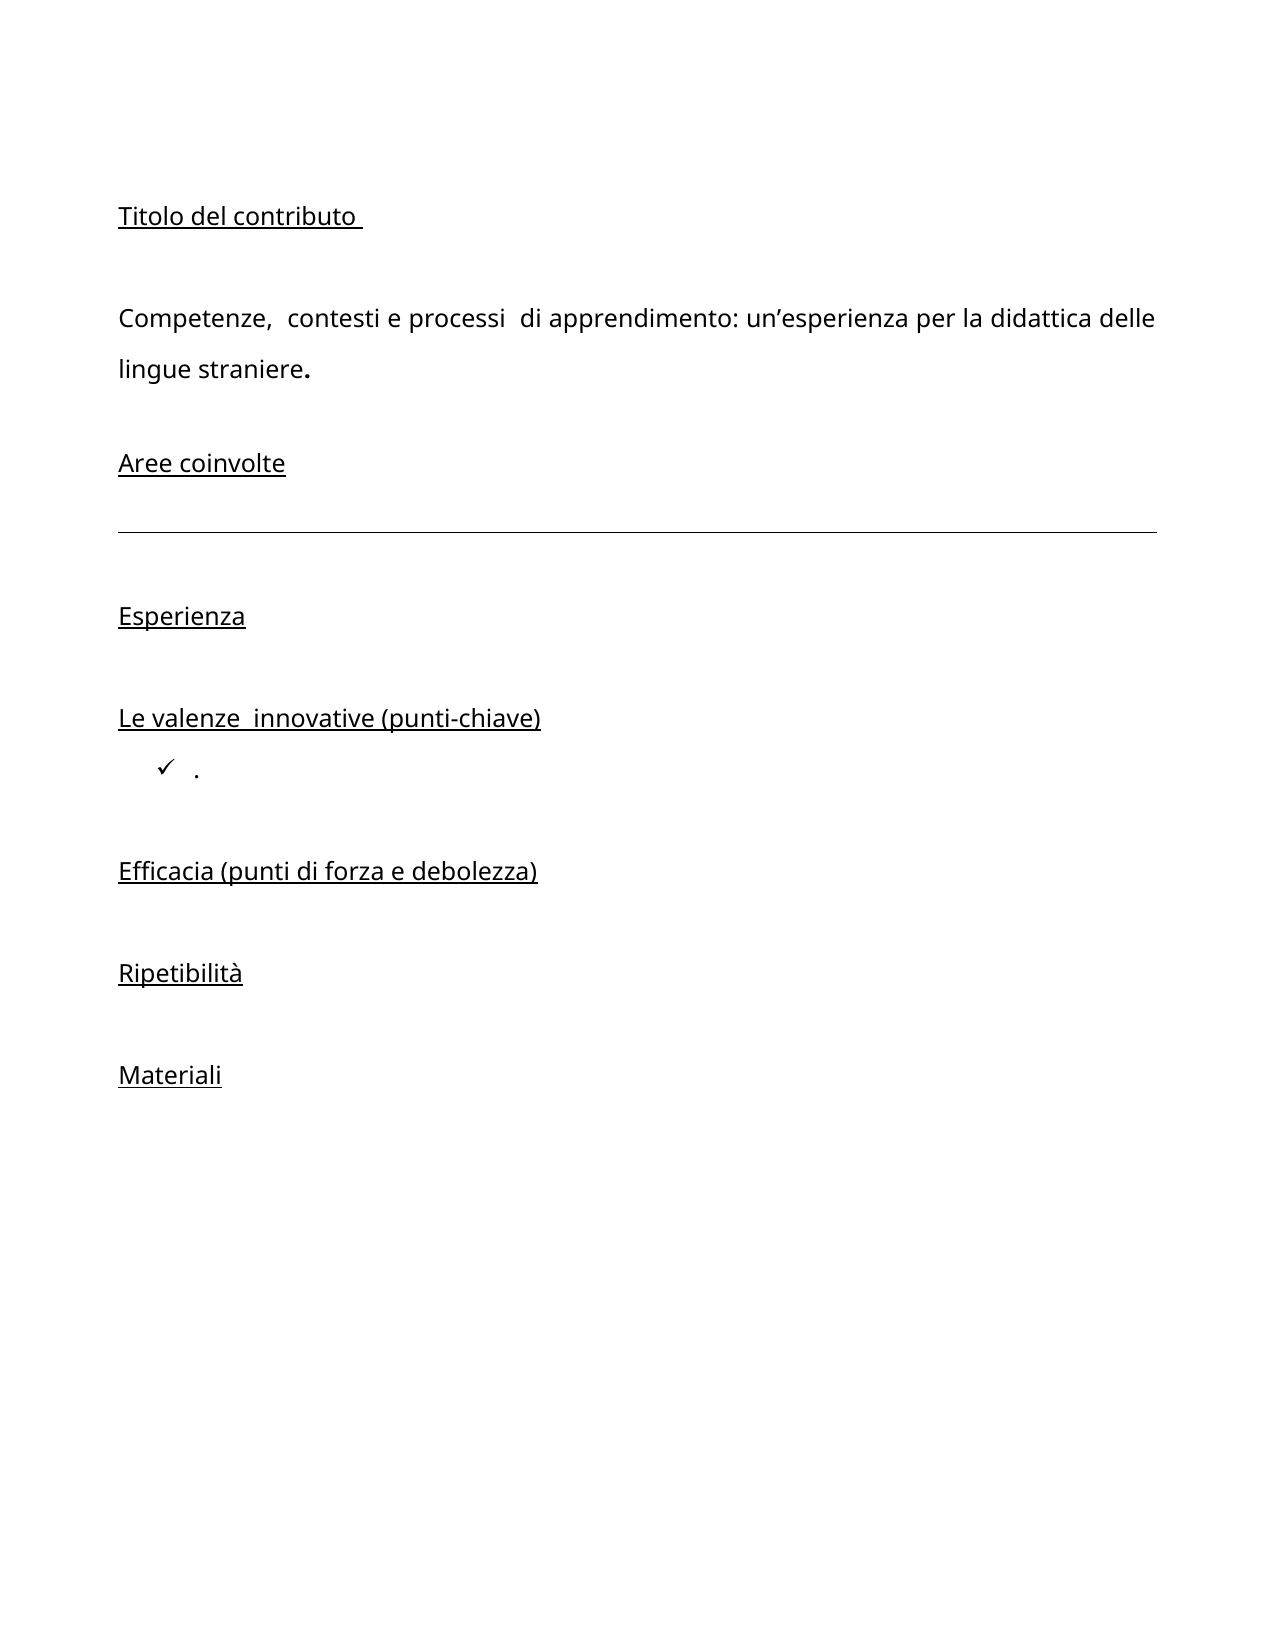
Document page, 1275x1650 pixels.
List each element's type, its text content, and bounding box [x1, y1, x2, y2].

text Competenze, contesti e processi di apprendimento: un’esperienza per la didattica delle lingue straniere. [118, 301, 1157, 386]
text Efficacia (punti di forza e debolezza) [118, 854, 1157, 888]
list . [156, 752, 1157, 786]
text Titolo del contributo [118, 199, 1157, 233]
text Ripetibilità [118, 956, 1157, 990]
text Aree coinvolte [118, 446, 1157, 480]
text Esperienza [118, 598, 1157, 632]
text Le valenze innovative (punti-chiave) [118, 701, 1157, 734]
text Materiali [118, 1058, 1157, 1092]
